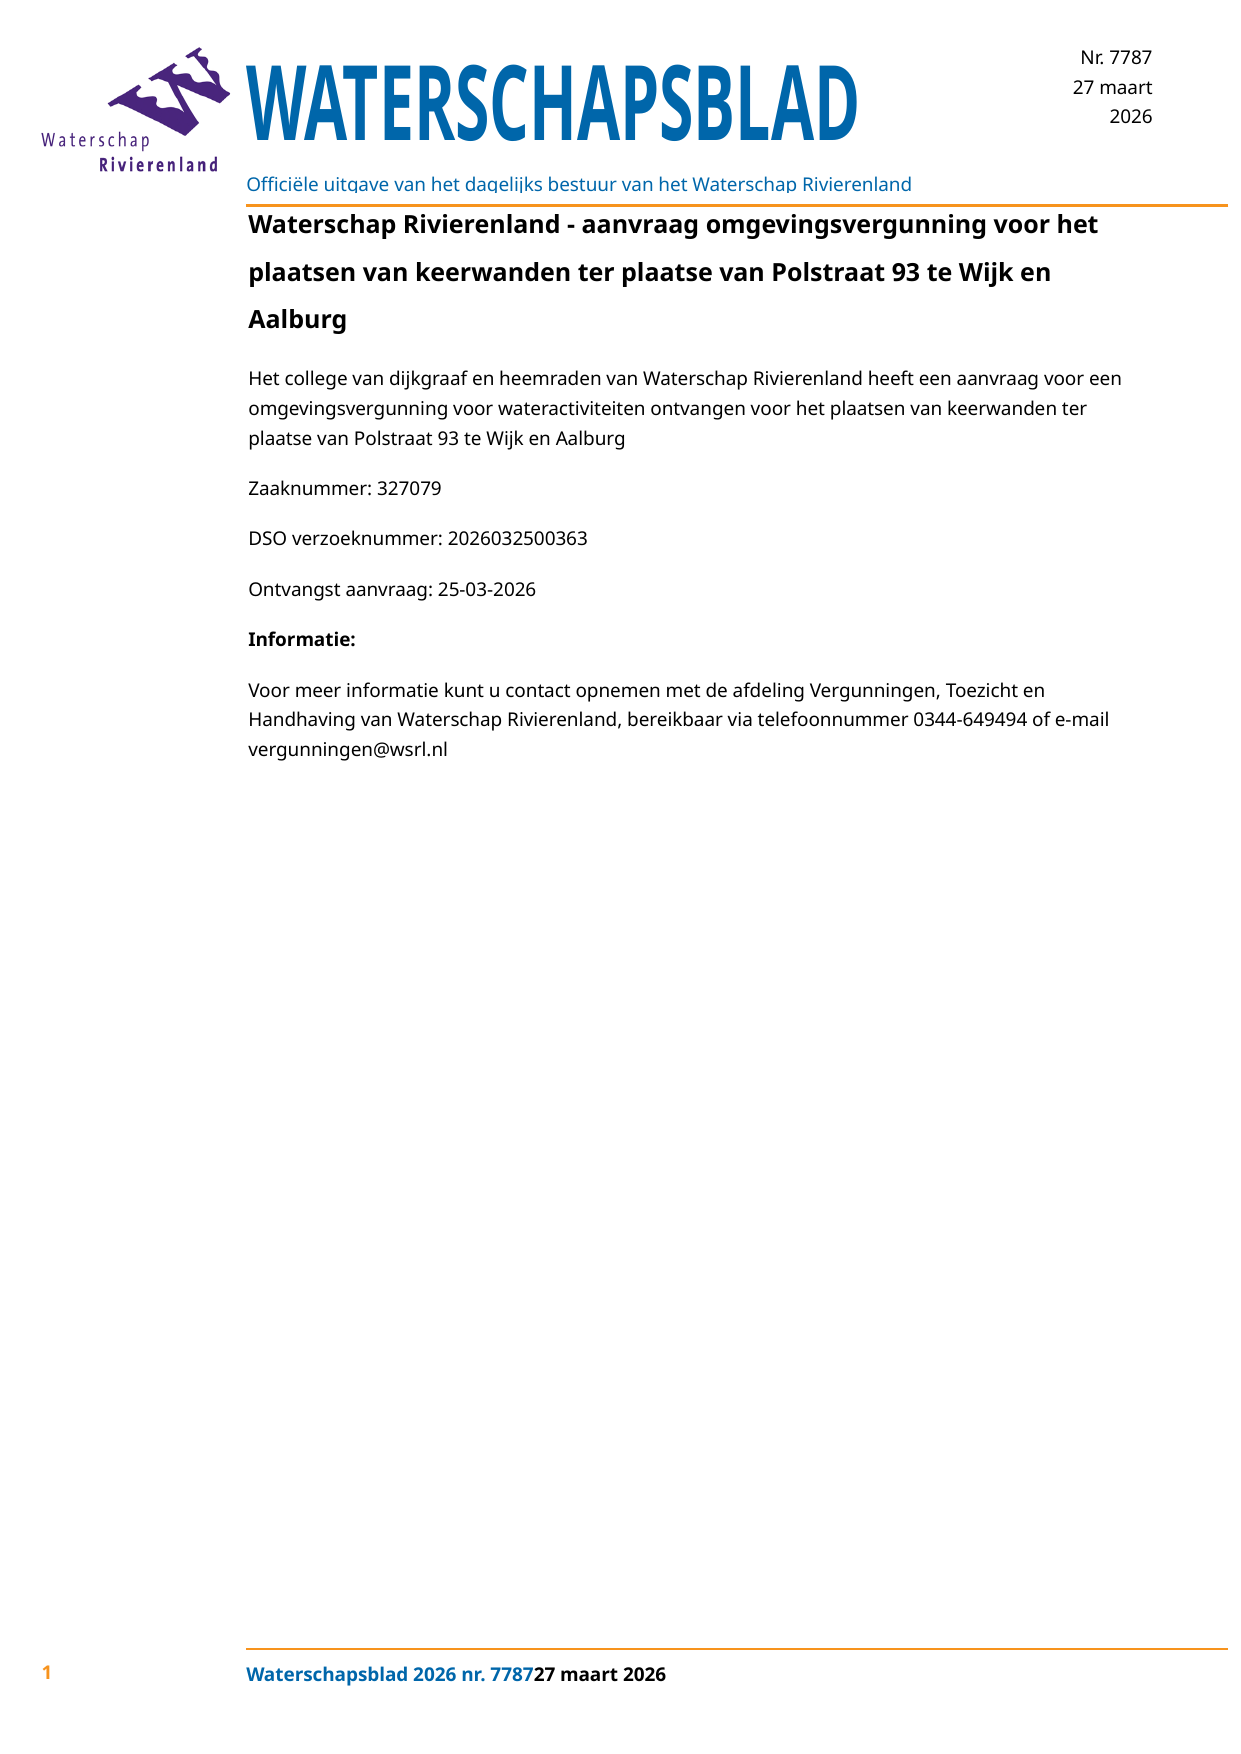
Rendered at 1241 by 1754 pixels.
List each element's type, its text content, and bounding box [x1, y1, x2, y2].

text Voor meer informatie kunt u contact opnemen met de afdeling Vergunningen, Toezicht en Handhaving van Waterschap Rivierenland, bereikbaar via telefoonnummer 0344-649494 of e-mail vergunningen@wsrl.nl [248, 677, 1152, 762]
text DSO verzoeknummer: 2026032500363 [248, 526, 1152, 551]
text Ontvangst aanvraag: 25-03-2026 [248, 576, 1152, 602]
text Het college van dijkgraaf en heemraden van Waterschap Rivierenland heeft een aanvraag voor een omgevingsvergunning voor wateractiviteiten ontvangen voor het plaatsen van keerwanden ter plaatse van Polstraat 93 te Wijk en Aalburg [248, 366, 1152, 450]
text Informatie: [248, 626, 1152, 652]
text Waterschap Rivierenland - aanvraag omgevingsvergunning voor het plaatsen van keerwanden ter plaatse van Polstraat 93 te Wijk en Aalburg [248, 207, 1152, 336]
picture [41, 47, 231, 172]
text Zaaknummer: 327079 [248, 475, 1152, 501]
